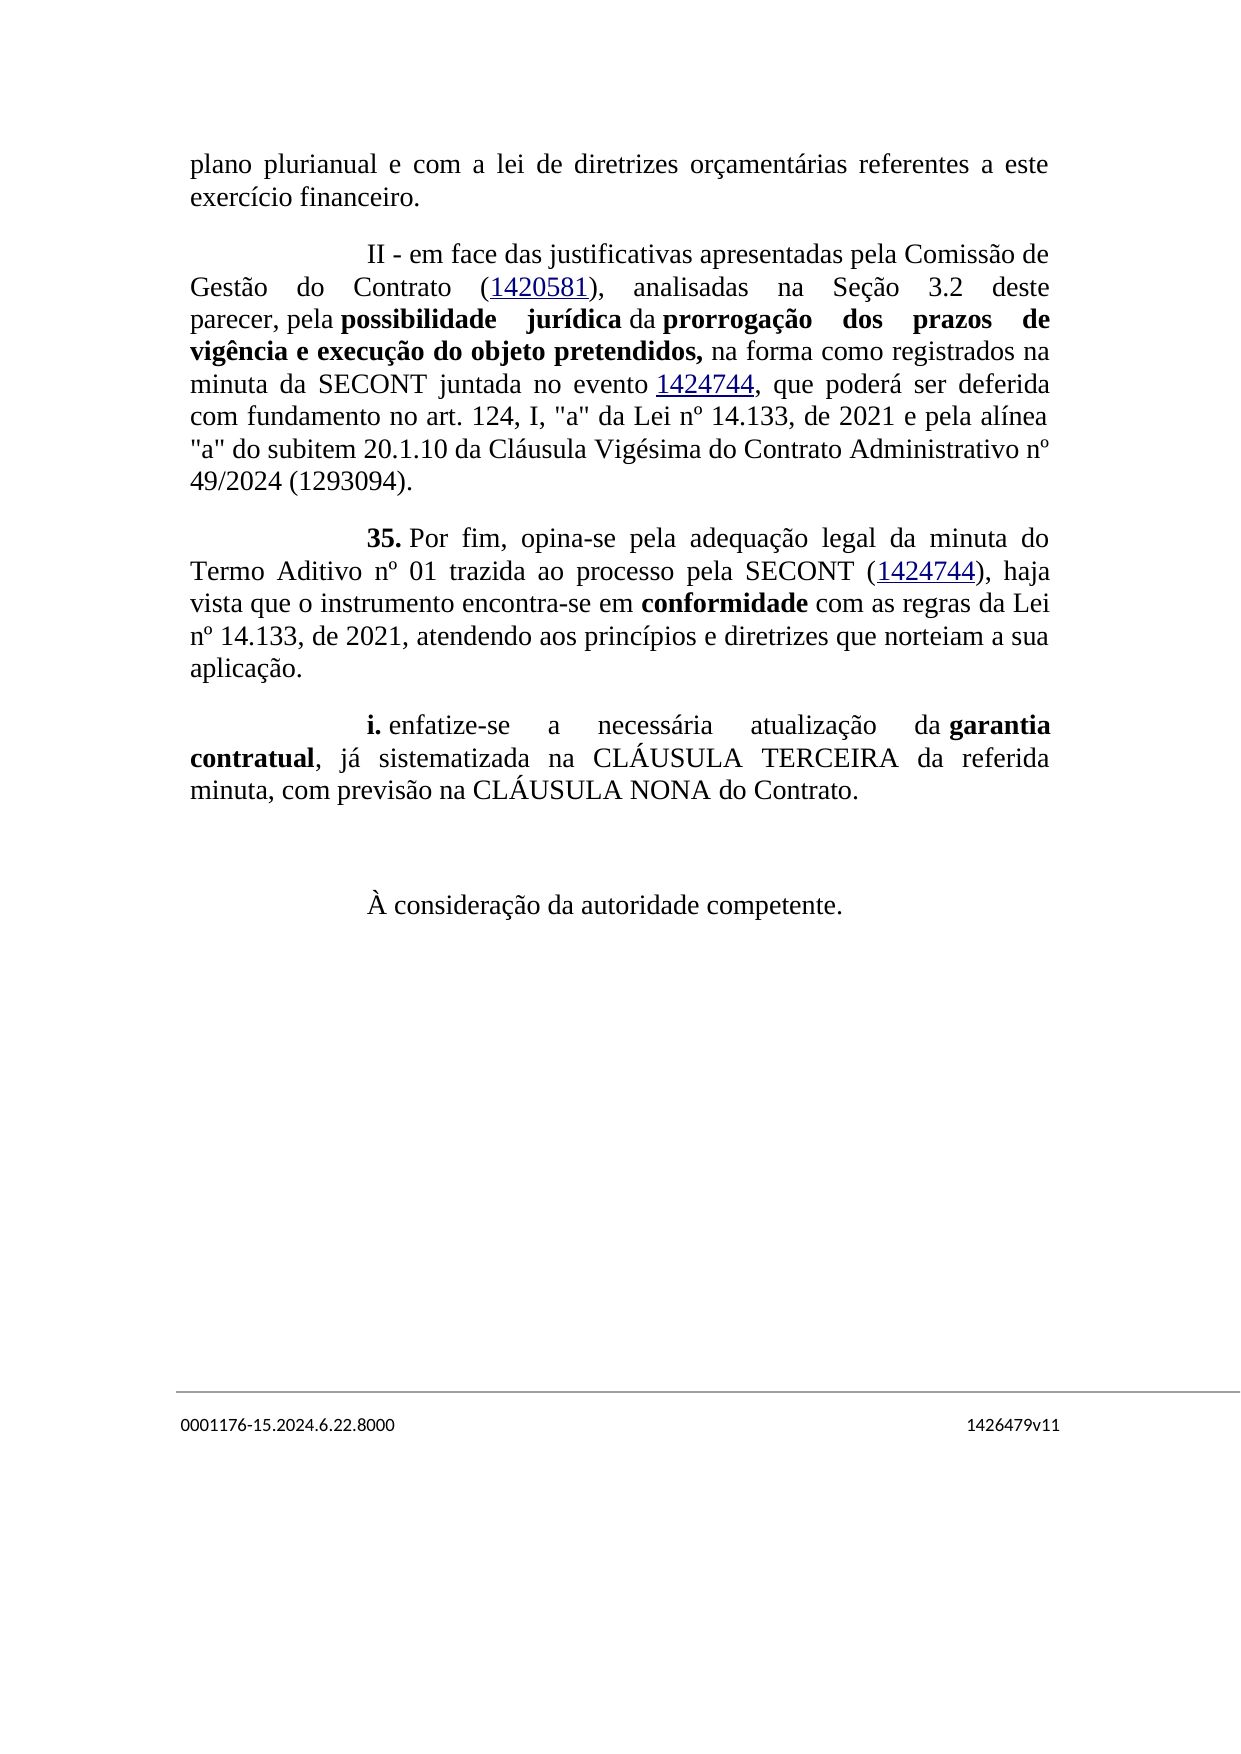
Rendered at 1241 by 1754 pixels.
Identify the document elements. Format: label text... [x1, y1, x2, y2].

text plano plurianual e com a lei de diretrizes orçamentárias referentes a este exercício financeiro. [190, 147, 1051, 212]
text II - em face das justificativas apresentadas pela Comissão de Gestão do Contrato (1420581), analisadas na Seção 3.2 deste parecer, pela possibilidade jurídica da prorrogação dos prazos de vigência e execução do objeto pretendidos, na forma como registrados na minuta da SECONT juntada no evento 1424744, que poderá ser deferida com fundamento no art. 124, I, "a" da Lei nº 14.133, de 2021 e pela alínea "a" do subitem 20.1.10 da Cláusula Vigésima do Contrato Administrativo nº 49/2024 (1293094). [190, 237, 1051, 496]
text 35. Por fim, opina-se pela adequação legal da minuta do Termo Aditivo nº 01 trazida ao processo pela SECONT (1424744), haja vista que o instrumento encontra-se em conformidade com as regras da Lei nº 14.133, de 2021, atendendo aos princípios e diretrizes que norteiam a sua aplicação. [190, 521, 1051, 683]
table_header 0001176-15.2024.6.22.8000 [177, 1410, 620, 1457]
table_header 1426479v11 [620, 1410, 1063, 1457]
text i. enfatize-se a necessária atualização da garantia contratual, já sistematizada na CLÁUSULA TERCEIRA da referida minuta, com previsão na CLÁUSULA NONA do Contrato. [190, 708, 1051, 806]
text À consideração da autoridade competente. [190, 888, 1051, 920]
